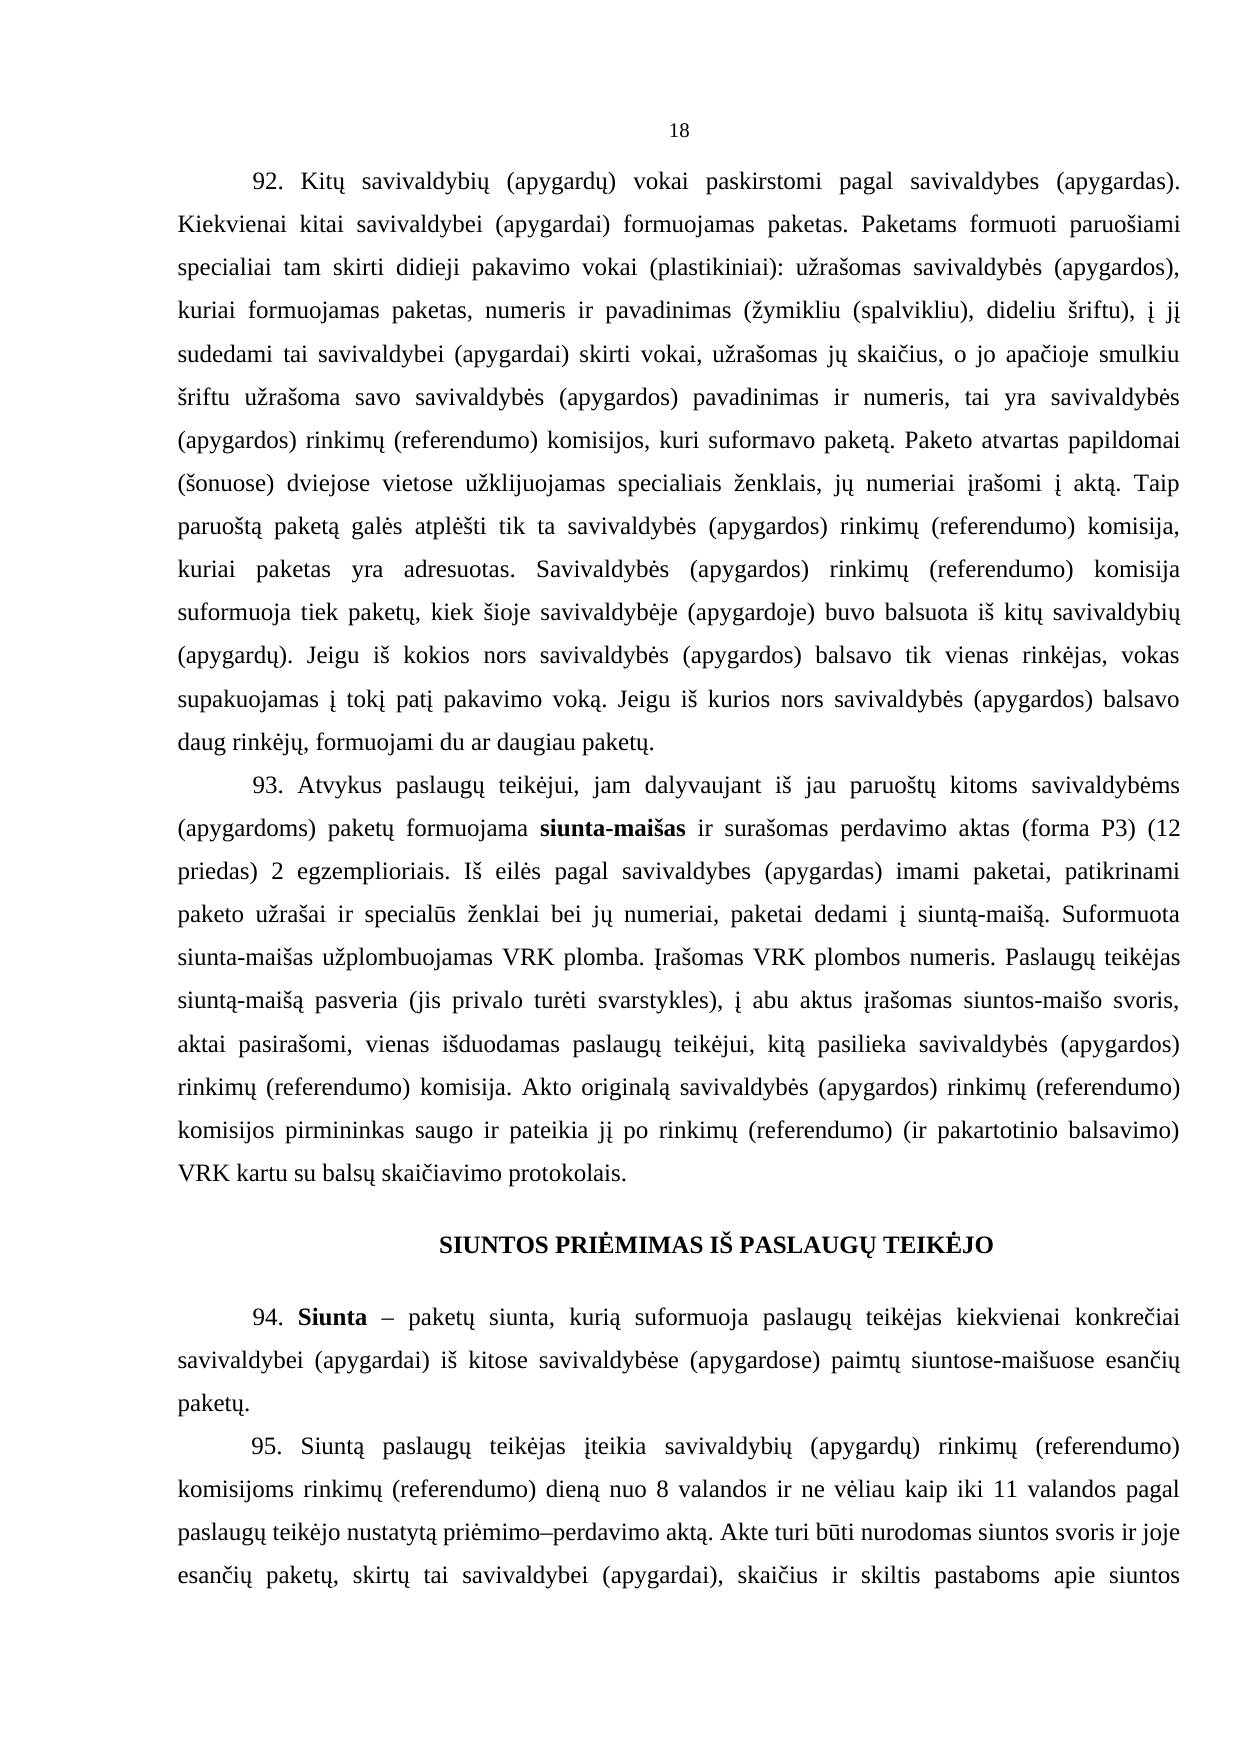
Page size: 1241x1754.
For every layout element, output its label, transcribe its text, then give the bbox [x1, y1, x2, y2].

text 95. Siuntą paslaugų teikėjas įteikia savivaldybių (apygardų) rinkimų (referendumo) komisijoms rinkimų (referendumo) dieną nuo 8 valandos ir ne vėliau kaip iki 11 valandos pagal paslaugų teikėjo nustatytą priėmimo–perdavimo aktą. Akte turi būti nurodomas siuntos svoris ir joje esančių paketų, skirtų tai savivaldybei (apygardai), skaičius ir skiltis pastaboms apie siuntos [177, 1431, 1181, 1589]
text 93. Atvykus paslaugų teikėjui, jam dalyvaujant iš jau paruoštų kitoms savivaldybėms (apygardoms) paketų formuojama siunta-maišas ir surašomas perdavimo aktas (forma P3) (12 priedas) 2 egzemplioriais. Iš eilės pagal savivaldybes (apygardas) imami paketai, patikrinami paketo užrašai ir specialūs ženklai bei jų numeriai, paketai dedami į siuntą-maišą. Suformuota siunta-maišas užplombuojamas VRK plomba. Įrašomas VRK plombos numeris. Paslaugų teikėjas siuntą-maišą pasveria (jis privalo turėti svarstykles), į abu aktus įrašomas siuntos-maišo svoris, aktai pasirašomi, vienas išduodamas paslaugų teikėjui, kitą pasilieka savivaldybės (apygardos) rinkimų (referendumo) komisija. Akto originalą savivaldybės (apygardos) rinkimų (referendumo) komisijos pirmininkas saugo ir pateikia jį po rinkimų (referendumo) (ir pakartotinio balsavimo) VRK kartu su balsų skaičiavimo protokolais. [177, 770, 1181, 1187]
text 94. Siunta – paketų siunta, kurią suformuoja paslaugų teikėjas kiekvienai konkrečiai savivaldybei (apygardai) iš kitose savivaldybėse (apygardose) paimtų siuntose-maišuose esančių paketų. [177, 1302, 1181, 1417]
text SIUNTOS PRIĖMIMAS IŠ PASLAUGŲ TEIKĖJO [177, 1230, 1181, 1259]
text 92. Kitų savivaldybių (apygardų) vokai paskirstomi pagal savivaldybes (apygardas). Kiekvienai kitai savivaldybei (apygardai) formuojamas paketas. Paketams formuoti paruošiami specialiai tam skirti didieji pakavimo vokai (plastikiniai): užrašomas savivaldybės (apygardos), kuriai formuojamas paketas, numeris ir pavadinimas (žymikliu (spalvikliu), dideliu šriftu), į jį sudedami tai savivaldybei (apygardai) skirti vokai, užrašomas jų skaičius, o jo apačioje smulkiu šriftu užrašoma savo savivaldybės (apygardos) pavadinimas ir numeris, tai yra savivaldybės (apygardos) rinkimų (referendumo) komisijos, kuri suformavo paketą. Paketo atvartas papildomai (šonuose) dviejose vietose užklijuojamas specialiais ženklais, jų numeriai įrašomi į aktą. Taip paruoštą paketą galės atplėšti tik ta savivaldybės (apygardos) rinkimų (referendumo) komisija, kuriai paketas yra adresuotas. Savivaldybės (apygardos) rinkimų (referendumo) komisija suformuoja tiek paketų, kiek šioje savivaldybėje (apygardoje) buvo balsuota iš kitų savivaldybių (apygardų). Jeigu iš kokios nors savivaldybės (apygardos) balsavo tik vienas rinkėjas, vokas supakuojamas į tokį patį pakavimo voką. Jeigu iš kurios nors savivaldybės (apygardos) balsavo daug rinkėjų, formuojami du ar daugiau paketų. [177, 166, 1181, 756]
